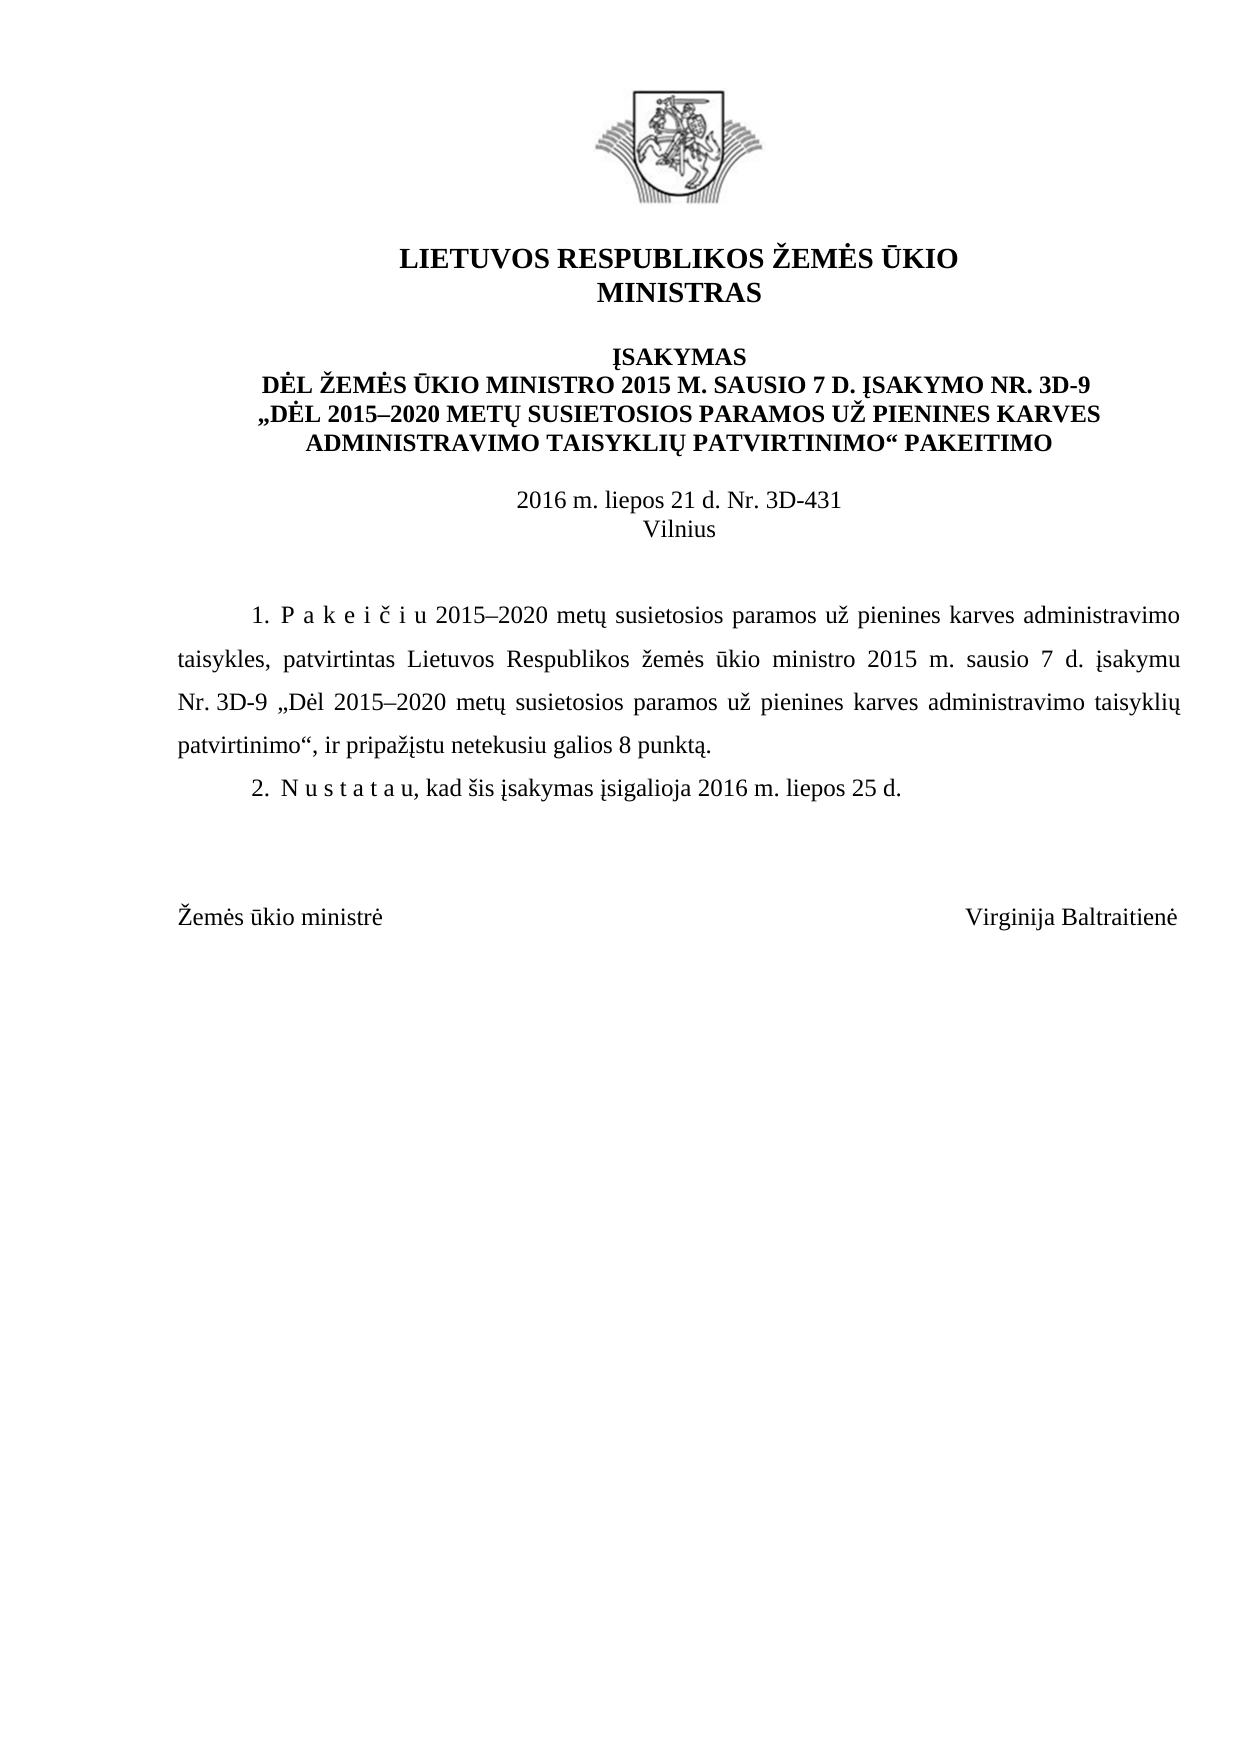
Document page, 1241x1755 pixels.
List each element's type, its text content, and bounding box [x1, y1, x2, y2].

text 1. P a k e i č i u 2015–2020 metų susietosios paramos už pienines karves administravimo taisykles, patvirtintas Lietuvos Respublikos žemės ūkio ministro 2015 m. sausio 7 d. įsakymu Nr. 3D-9 „Dėl 2015–2020 metų susietosios paramos už pienines karves administravimo taisyklių patvirtinimo“, ir pripažįstu netekusiu galios 8 punktą. [177, 601, 1181, 759]
text Žemės ūkio ministrė Virginija Baltraitienė [177, 902, 1181, 931]
text Vilnius [177, 514, 1181, 543]
text 2016 m. liepos 21 d. Nr. 3D-431 [177, 486, 1181, 514]
text DĖL ŽEMĖS ŪKIO MINISTRO 2015 M. SAUSIO 7 D. ĮSAKYMO NR. 3D-9 „DĖL 2015–2020 metų sUSIETOSIOS paramos UŽ pienines karves ADMINISTRAVIMO TAISYKLIŲ PATVIRTINIMO“ pakeitimo [177, 371, 1181, 457]
text MINISTRAS [177, 275, 1181, 308]
text LIETUVOS RESPUBLIKOS ŽEMĖS ŪKIO [177, 241, 1181, 275]
text 2. N u s t a t a u, kad šis įsakymas įsigalioja 2016 m. liepos 25 d. [177, 773, 1181, 802]
text ĮSAKYMAS [177, 342, 1181, 371]
